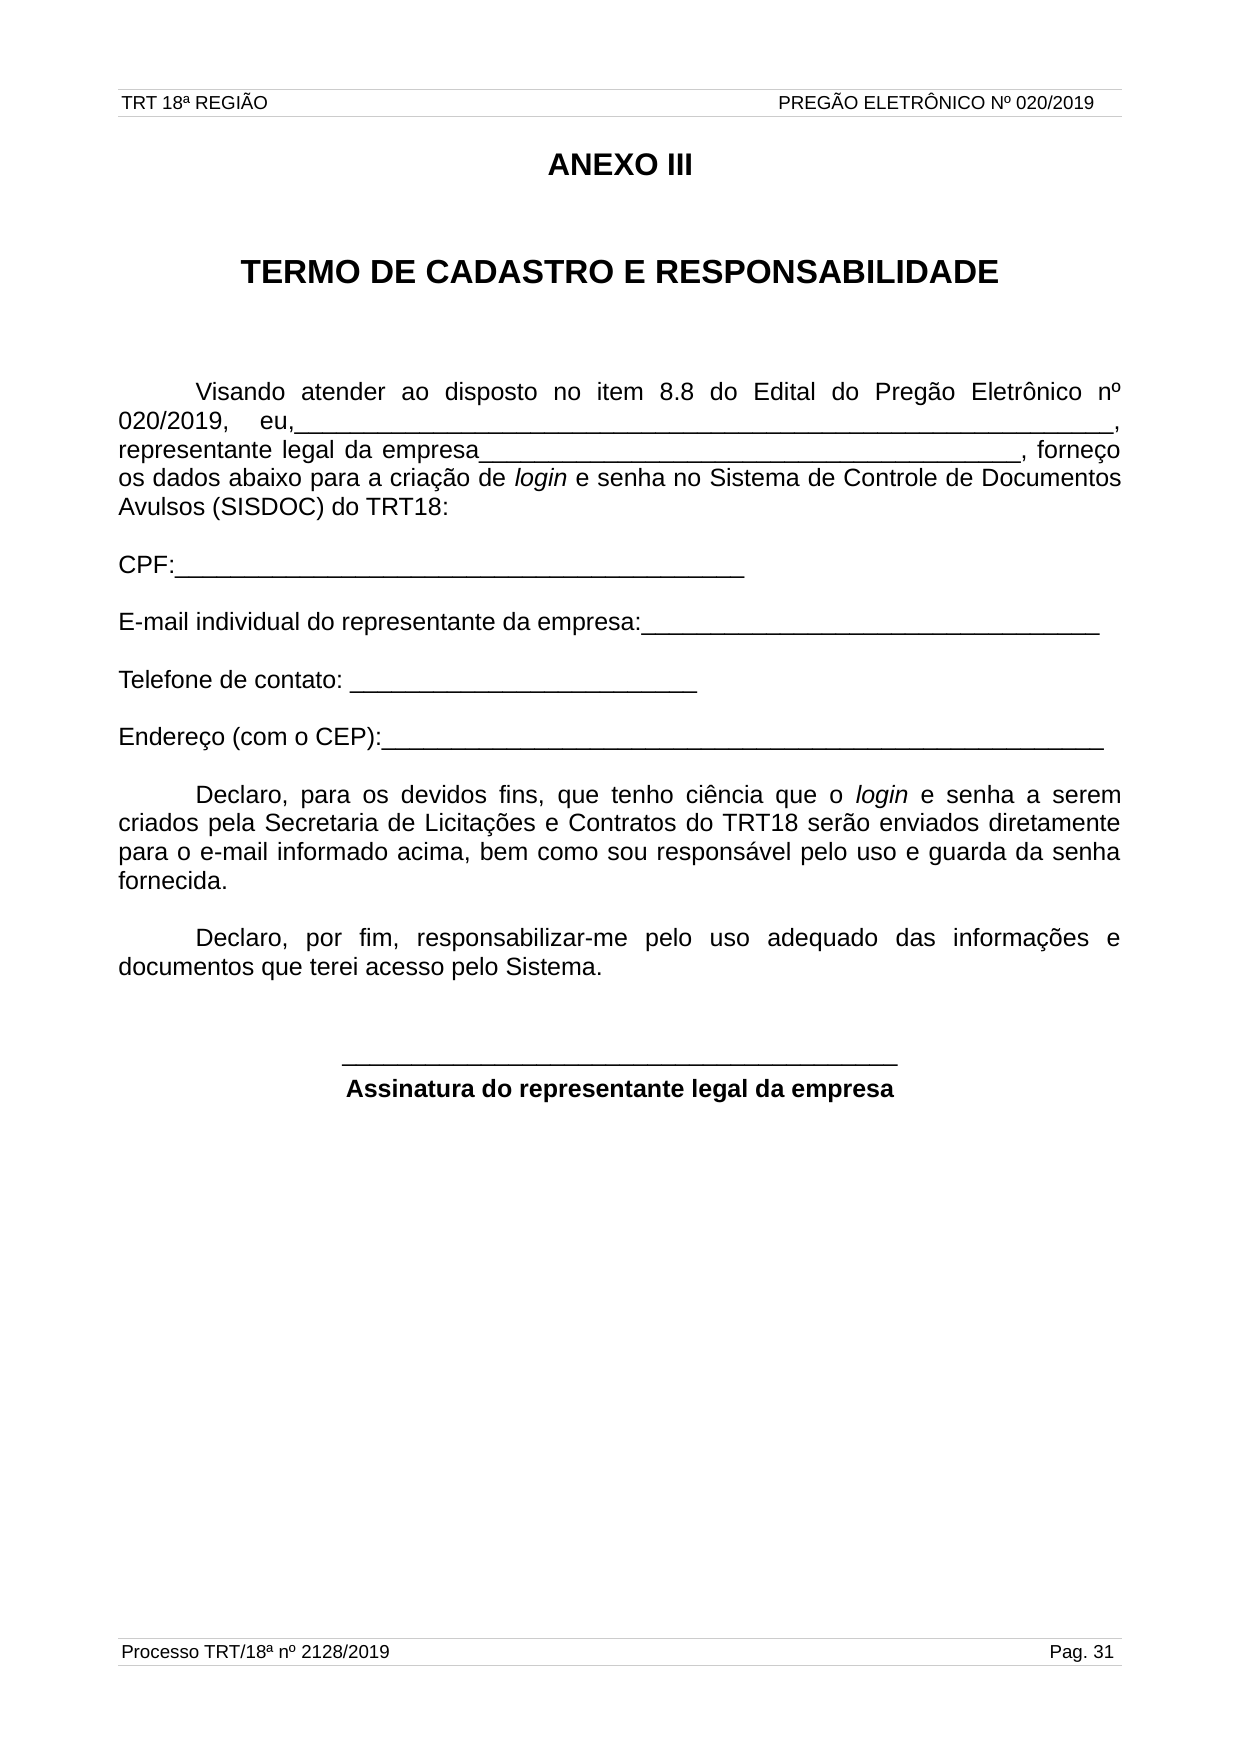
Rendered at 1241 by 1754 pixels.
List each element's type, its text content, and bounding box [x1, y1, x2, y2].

text TERMO DE CADASTRO E RESPONSABILIDADE [118, 252, 1122, 291]
text ANEXO III [118, 146, 1122, 182]
text Endereço (com o CEP):____________________________________________________ [118, 722, 1122, 751]
text Visando atender ao disposto no item 8.8 do Edital do Pregão Eletrônico nº 020/2019, eu,___________________________________________________________, representante legal da empresa_______________________________________, forneço os dados abaixo para a criação de login e senha no Sistema de Controle de Documentos Avulsos (SISDOC) do TRT18: [118, 377, 1122, 521]
text Declaro, por fim, responsabilizar-me pelo uso adequado das informações e documentos que terei acesso pelo Sistema. [118, 923, 1122, 981]
text ________________________________________ [118, 1038, 1122, 1067]
text Telefone de contato: _________________________ [118, 664, 1122, 693]
text Declaro, para os devidos fins, que tenho ciência que o login e senha a serem criados pela Secretaria de Licitações e Contratos do TRT18 serão enviados diretamente para o e-mail informado acima, bem como sou responsável pelo uso e guarda da senha fornecida. [118, 779, 1122, 894]
text Assinatura do representante legal da empresa [118, 1067, 1122, 1102]
text E-mail individual do representante da empresa:_________________________________ [118, 607, 1122, 636]
text CPF:_________________________________________ [118, 549, 1122, 578]
